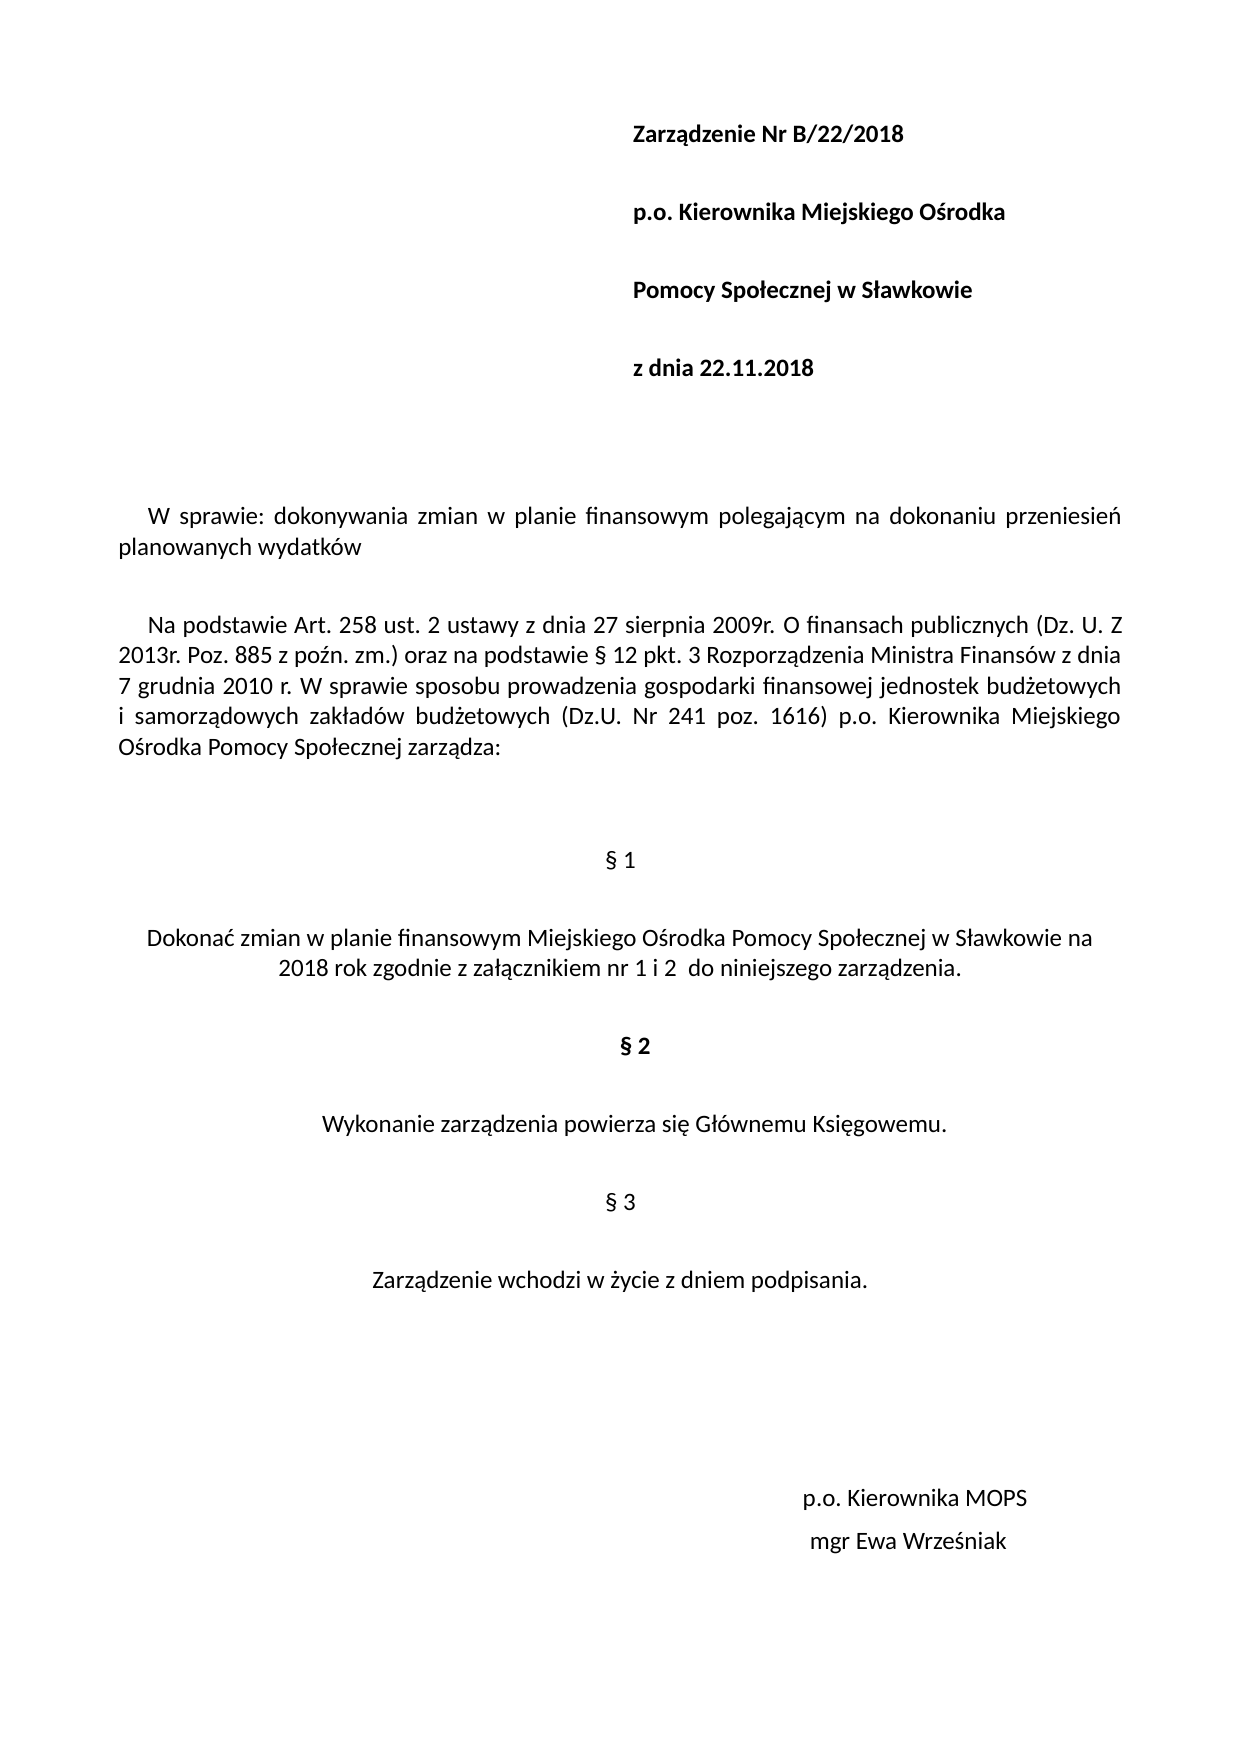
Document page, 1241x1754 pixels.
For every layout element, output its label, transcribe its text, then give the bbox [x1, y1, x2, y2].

text p.o. Kierownika Miejskiego Ośrodka [633, 196, 1122, 227]
text Dokonać zmian w planie finansowym Miejskiego Ośrodka Pomocy Społecznej w Sławkowie na 2018 rok zgodnie z załącznikiem nr 1 i 2 do niniejszego zarządzenia. [118, 922, 1122, 983]
text p.o. Kierownika MOPS [780, 1482, 1122, 1513]
text Pomocy Społecznej w Sławkowie [633, 274, 1122, 305]
text Na podstawie Art. 258 ust. 2 ustawy z dnia 27 sierpnia 2009r. O finansach publicznych (Dz. U. Z 2013r. Poz. 885 z poźn. zm.) oraz na podstawie § 12 pkt. 3 Rozporządzenia Ministra Finansów z dnia 7 grudnia 2010 r. W sprawie sposobu prowadzenia gospodarki finansowej jednostek budżetowych i samorządowych zakładów budżetowych (Dz.U. Nr 241 poz. 1616) p.o. Kierownika Miejskiego Ośrodka Pomocy Społecznej zarządza: [118, 609, 1122, 761]
text z dnia 22.11.2018 [633, 352, 1122, 383]
text Wykonanie zarządzenia powierza się Głównemu Księgowemu. [148, 1108, 1122, 1139]
text mgr Ewa Wrześniak [780, 1526, 1122, 1556]
text § 3 [118, 1186, 1122, 1217]
text W sprawie: dokonywania zmian w planie finansowym polegającym na dokonaniu przeniesień planowanych wydatków [118, 500, 1122, 561]
text § 1 [118, 844, 1122, 874]
text § 2 [148, 1030, 1122, 1061]
text Zarządzenie Nr B/22/2018 [633, 118, 1122, 149]
text Zarządzenie wchodzi w życie z dniem podpisania. [118, 1264, 1122, 1295]
